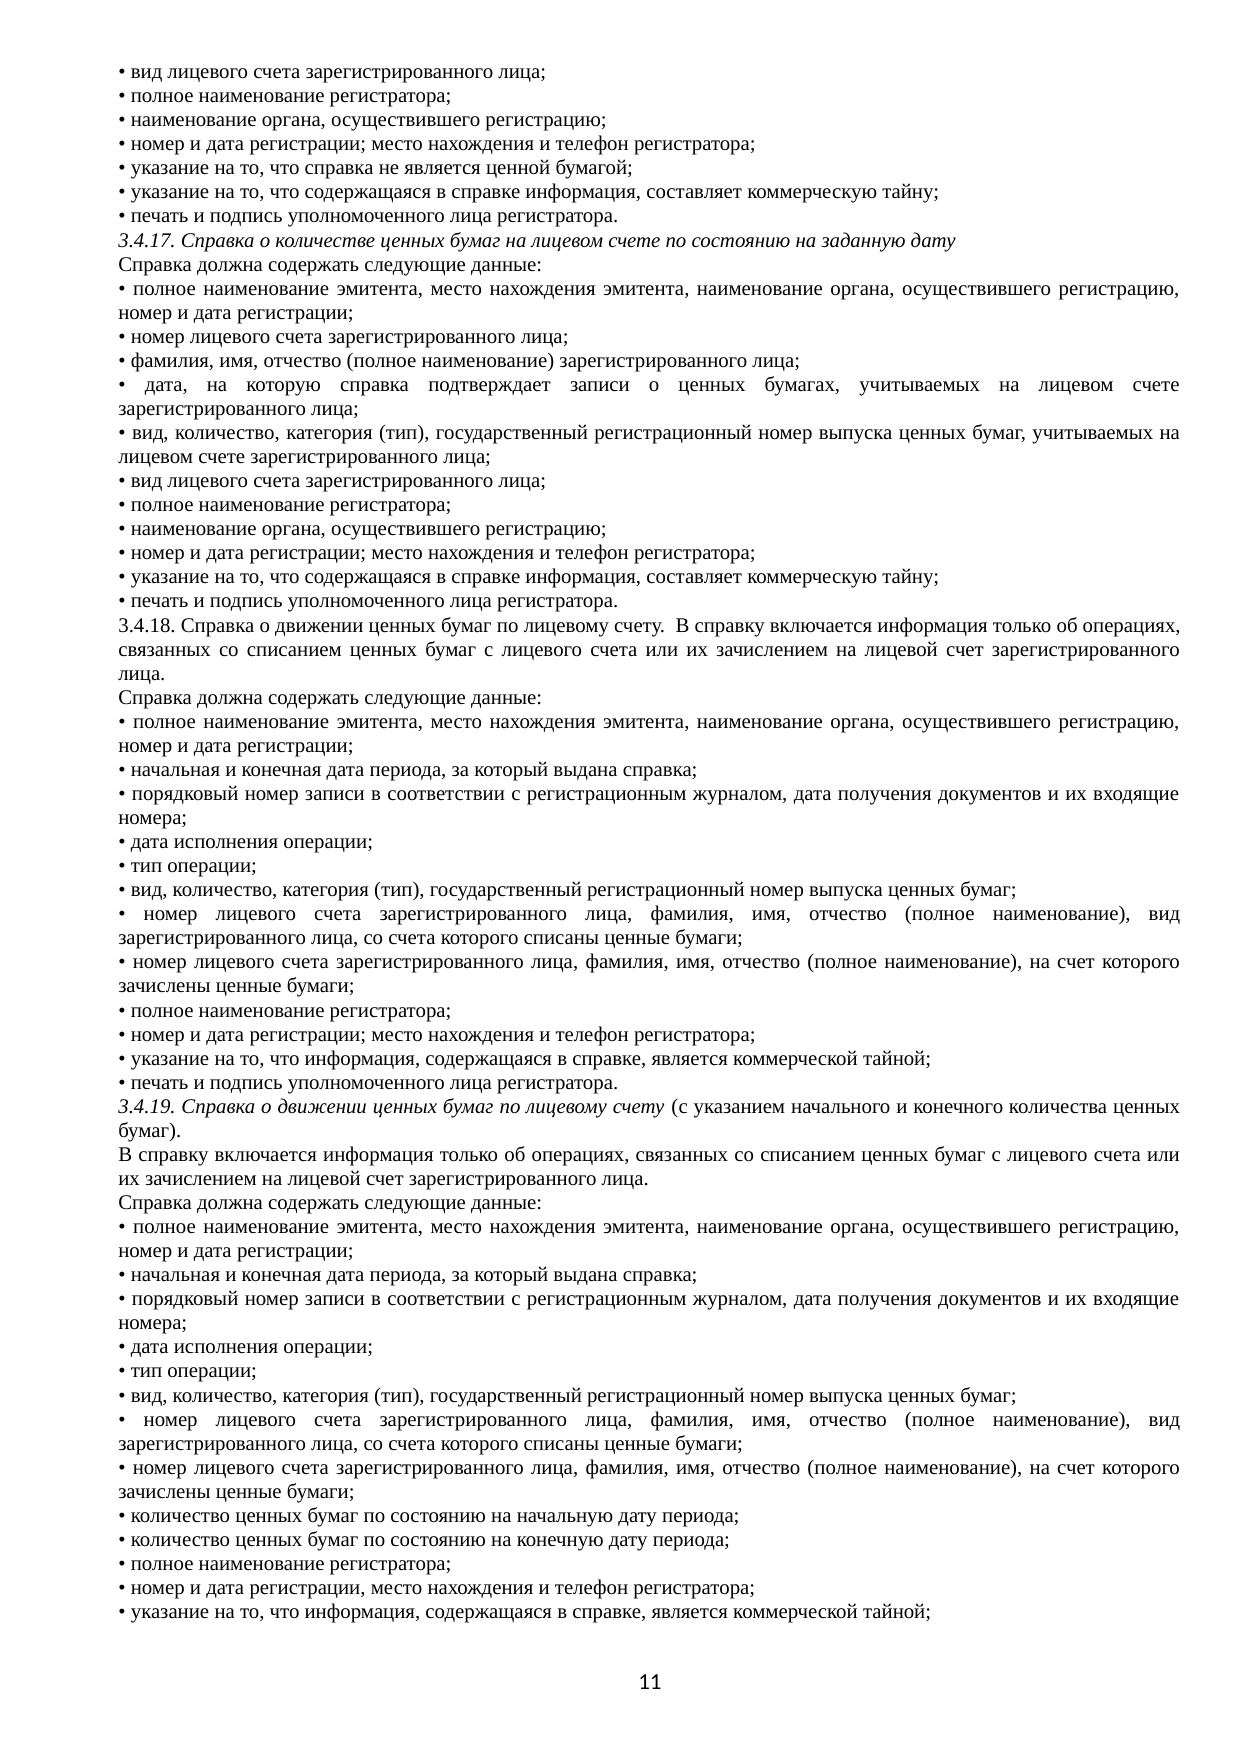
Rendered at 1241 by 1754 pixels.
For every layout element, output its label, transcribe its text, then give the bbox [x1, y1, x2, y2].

text • вид, количество, категория (тип), государственный регистрационный номер выпуска ценных бумаг; [118, 1382, 1181, 1407]
text • номер и дата регистрации; место нахождения и телефон регистратора; [118, 1022, 1181, 1046]
text • номер лицевого счета зарегистрированного лица, фамилия, имя, отчество (полное наименование), вид зарегистрированного лица, со счета которого списаны ценные бумаги; [118, 1407, 1181, 1455]
text • номер и дата регистрации, место нахождения и телефон регистратора; [118, 1575, 1181, 1599]
text • указание на то, что информация, содержащаяся в справке, является коммерческой тайной; [118, 1046, 1181, 1070]
text • количество ценных бумаг по состоянию на конечную дату периода; [118, 1527, 1181, 1551]
text • начальная и конечная дата периода, за который выдана справка; [118, 757, 1181, 781]
text • начальная и конечная дата периода, за который выдана справка; [118, 1262, 1181, 1286]
text 3.4.18. Справка о движении ценных бумаг по лицевому счету. В справку включается информация только об операциях, связанных со списанием ценных бумаг с лицевого счета или их зачислением на лицевой счет зарегистрированного лица. [118, 612, 1181, 685]
text • дата исполнения операции; [118, 829, 1181, 853]
text • указание на то, что информация, содержащаяся в справке, является коммерческой тайной; [118, 1599, 1181, 1623]
text • тип операции; [118, 853, 1181, 877]
text • количество ценных бумаг по состоянию на начальную дату периода; [118, 1503, 1181, 1527]
text • номер лицевого счета зарегистрированного лица, фамилия, имя, отчество (полное наименование), вид зарегистрированного лица, со счета которого списаны ценные бумаги; [118, 901, 1181, 949]
text • указание на то, что содержащаяся в справке информация, составляет коммерческую тайну; [118, 564, 1181, 588]
text • порядковый номер записи в соответствии с регистрационным журналом, дата получения документов и их входящие номера; [118, 781, 1181, 829]
text • фамилия, имя, отчество (полное наименование) зарегистрированного лица; [118, 348, 1181, 372]
text • тип операции; [118, 1358, 1181, 1382]
text • полное наименование регистратора; [118, 492, 1181, 516]
text • полное наименование эмитента, место нахождения эмитента, наименование органа, осуществившего регистрацию, номер и дата регистрации; [118, 276, 1181, 324]
text • номер лицевого счета зарегистрированного лица, фамилия, имя, отчество (полное наименование), на счет которого зачислены ценные бумаги; [118, 1455, 1181, 1503]
text • номер лицевого счета зарегистрированного лица; [118, 324, 1181, 348]
text • наименование органа, осуществившего регистрацию; [118, 107, 1181, 131]
text • полное наименование эмитента, место нахождения эмитента, наименование органа, осуществившего регистрацию, номер и дата регистрации; [118, 1214, 1181, 1262]
text 3.4.19. Справка о движении ценных бумаг по лицевому счету (с указанием начального и конечного количества ценных бумаг). [118, 1094, 1181, 1142]
text • порядковый номер записи в соответствии с регистрационным журналом, дата получения документов и их входящие номера; [118, 1286, 1181, 1334]
text • номер лицевого счета зарегистрированного лица, фамилия, имя, отчество (полное наименование), на счет которого зачислены ценные бумаги; [118, 949, 1181, 997]
text • печать и подпись уполномоченного лица регистратора. [118, 588, 1181, 612]
text • вид, количество, категория (тип), государственный регистрационный номер выпуска ценных бумаг, учитываемых на лицевом счете зарегистрированного лица; [118, 420, 1181, 468]
text • вид, количество, категория (тип), государственный регистрационный номер выпуска ценных бумаг; [118, 877, 1181, 901]
text • полное наименование регистратора; [118, 1551, 1181, 1575]
text • наименование органа, осуществившего регистрацию; [118, 516, 1181, 540]
text Справка должна содержать следующие данные: [118, 685, 1181, 709]
text 3.4.17. Справка о количестве ценных бумаг на лицевом счете по состоянию на заданную дату [118, 227, 1181, 252]
text • дата, на которую справка подтверждает записи о ценных бумагах, учитываемых на лицевом счете зарегистрированного лица; [118, 372, 1181, 420]
text • полное наименование регистратора; [118, 83, 1181, 107]
text • вид лицевого счета зарегистрированного лица; [118, 468, 1181, 492]
text • номер и дата регистрации; место нахождения и телефон регистратора; [118, 540, 1181, 564]
text • указание на то, что содержащаяся в справке информация, составляет коммерческую тайну; [118, 179, 1181, 203]
text В справку включается информация только об операциях, связанных со списанием ценных бумаг с лицевого счета или их зачислением на лицевой счет зарегистрированного лица. [118, 1142, 1181, 1190]
text • полное наименование регистратора; [118, 997, 1181, 1022]
text • печать и подпись уполномоченного лица регистратора. [118, 1070, 1181, 1094]
text • дата исполнения операции; [118, 1334, 1181, 1358]
text • вид лицевого счета зарегистрированного лица; [118, 59, 1181, 83]
text • указание на то, что справка не является ценной бумагой; [118, 155, 1181, 179]
text Справка должна содержать следующие данные: [118, 252, 1181, 276]
text • печать и подпись уполномоченного лица регистратора. [118, 203, 1181, 227]
text • номер и дата регистрации; место нахождения и телефон регистратора; [118, 131, 1181, 155]
text • полное наименование эмитента, место нахождения эмитента, наименование органа, осуществившего регистрацию, номер и дата регистрации; [118, 709, 1181, 757]
text Справка должна содержать следующие данные: [118, 1190, 1181, 1214]
